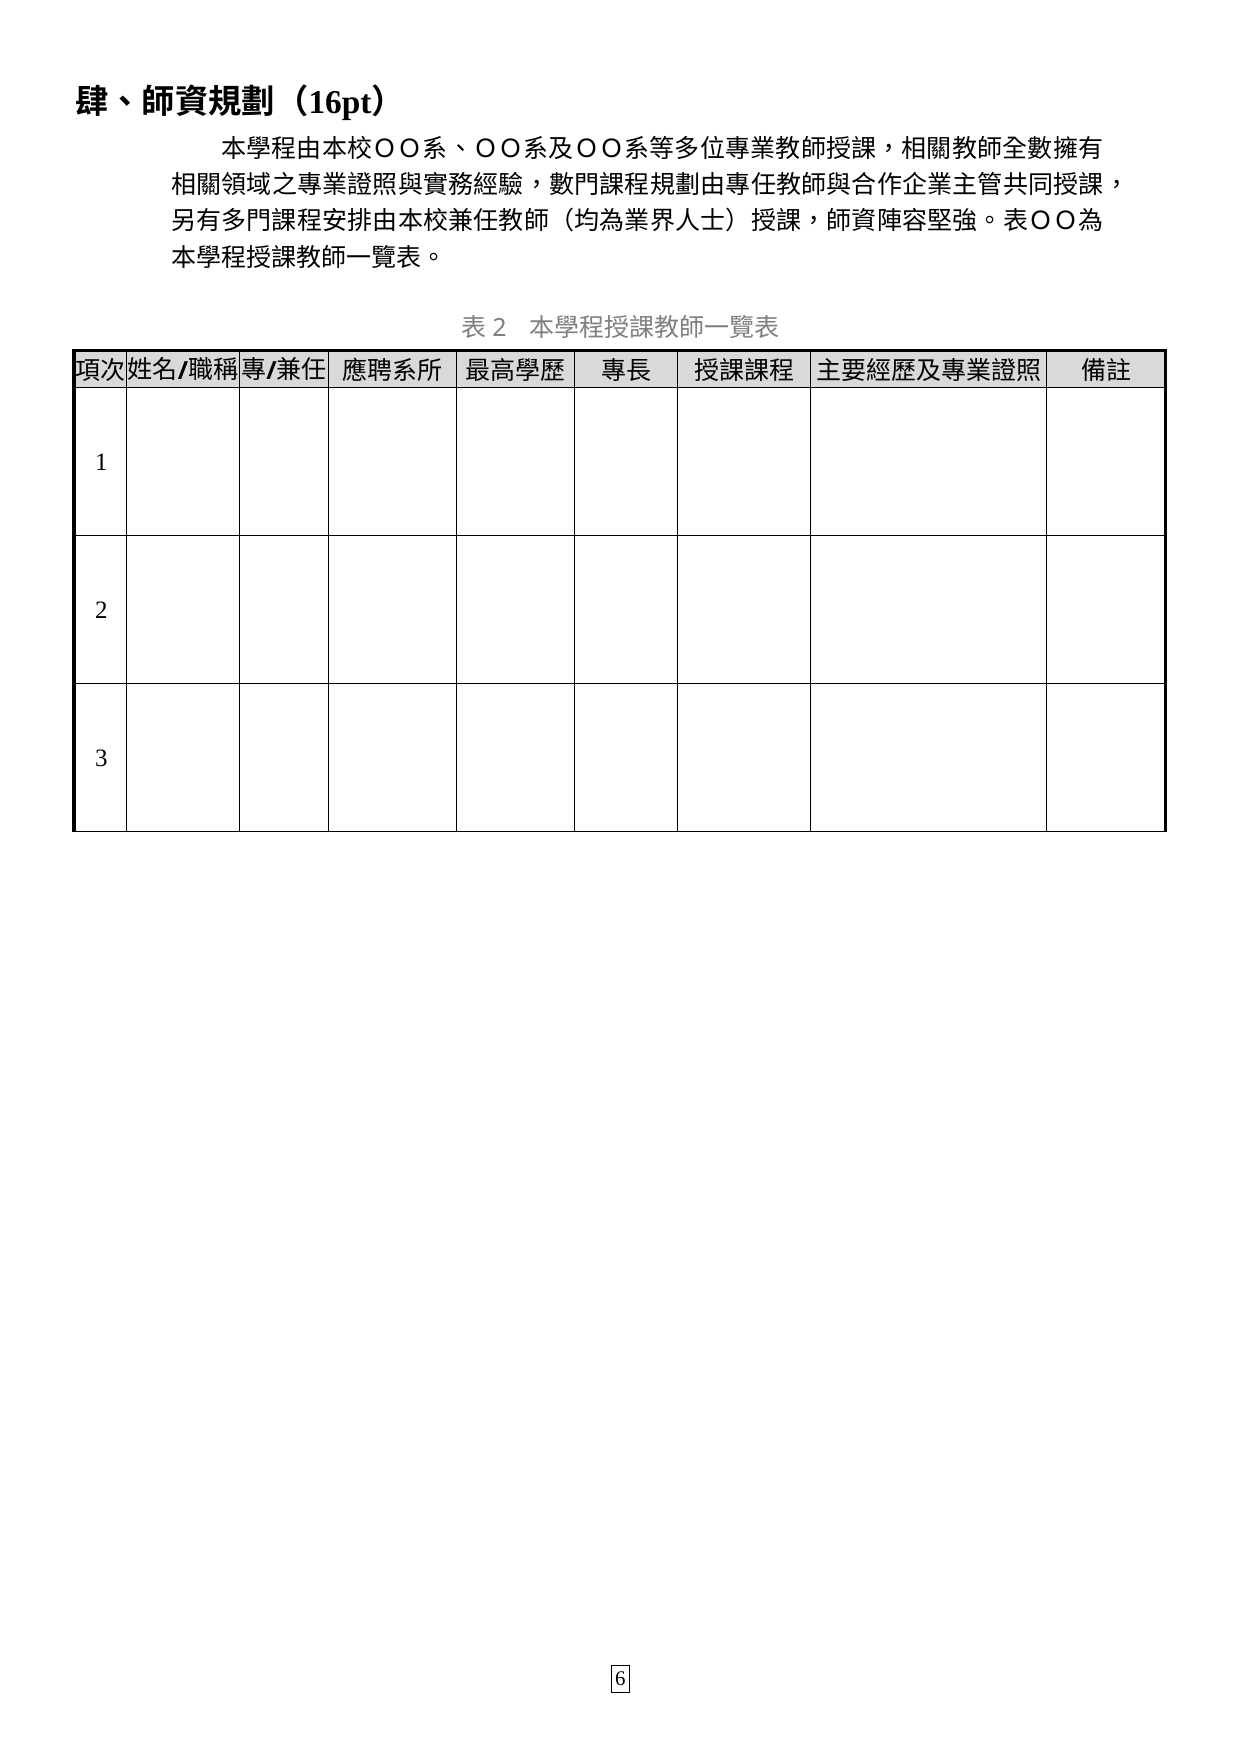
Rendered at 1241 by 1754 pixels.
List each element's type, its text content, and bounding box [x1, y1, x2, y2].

table_cell [329, 388, 456, 535]
table_cell [575, 388, 677, 535]
text 本學程由本校ＯＯ系、ＯＯ系及ＯＯ系等多位專業教師授課，相關教師全數擁有相關領域之專業證照與實務經驗，數門課程規劃由專任教師與合作企業主管共同授課，另有多門課程安排由本校兼任教師（均為業界人士）授課，師資陣容堅強。表ＯＯ為本學程授課教師一覽表。 [171, 128, 1104, 273]
table_cell [457, 684, 574, 831]
table_cell [811, 388, 1046, 535]
table_cell [457, 388, 574, 535]
table_header 主要經歷及專業證照 [811, 352, 1046, 387]
table_cell 3 [76, 684, 126, 831]
table_header 應聘系所 [329, 352, 456, 387]
table_cell [575, 684, 677, 831]
subtitle 肆、師資規劃（16pt） [75, 75, 1165, 123]
table_cell [575, 536, 677, 683]
table_cell [329, 684, 456, 831]
table_cell [127, 536, 239, 683]
table_cell [329, 536, 456, 683]
table_cell [1047, 388, 1164, 535]
table_cell [127, 684, 239, 831]
table_cell [127, 388, 239, 535]
table_cell [1047, 536, 1164, 683]
table_cell 2 [76, 536, 126, 683]
table_cell [811, 684, 1046, 831]
table_header 專長 [575, 352, 677, 387]
table_cell [1047, 684, 1164, 831]
table_cell [240, 536, 328, 683]
table_cell [457, 536, 574, 683]
table_cell [678, 388, 810, 535]
table_cell [811, 536, 1046, 683]
table_cell [240, 388, 328, 535]
table_cell [678, 536, 810, 683]
table_header 項次 [76, 352, 126, 387]
table_header 備註 [1047, 352, 1164, 387]
table_header 最高學歷 [457, 352, 574, 387]
table_cell [678, 684, 810, 831]
table_header 姓名/職稱 [127, 352, 239, 387]
table_cell [240, 684, 328, 831]
text 表 2 本學程授課教師一覽表 [75, 307, 1165, 344]
table_header 專/兼任 [240, 352, 328, 387]
table_cell 1 [76, 388, 126, 535]
table_header 授課課程 [678, 352, 810, 387]
